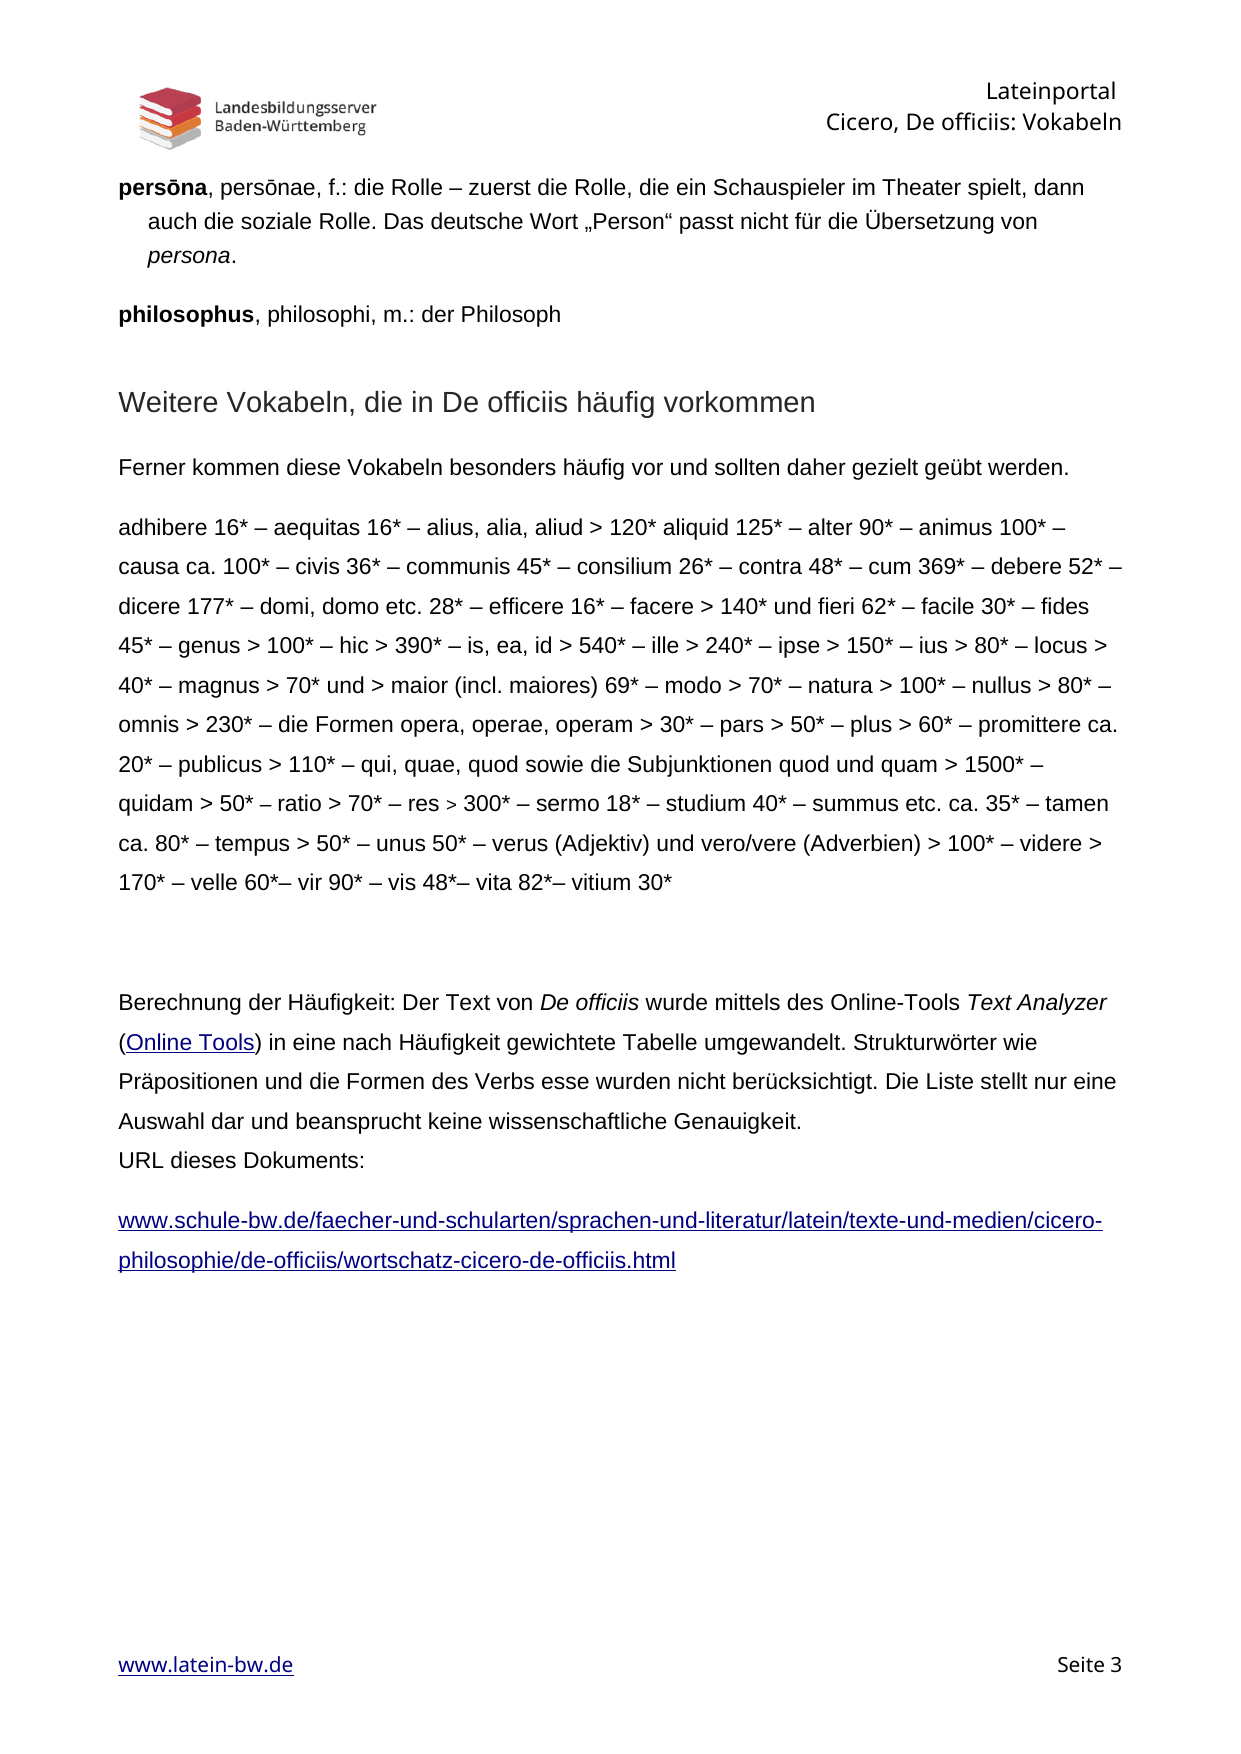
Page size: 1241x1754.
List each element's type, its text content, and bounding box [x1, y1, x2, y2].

text www.schule-bw.de/faecher-und-schularten/sprachen-und-literatur/latein/texte-und-medien/cicero-philosophie/de-officiis/wortschatz-cicero-de-officiis.html [118, 1207, 1122, 1273]
subtitle Weitere Vokabeln, die in De officiis häufig vorkommen [118, 385, 1122, 419]
text persōna, persōnae, f.: die Rolle – zuerst die Rolle, die ein Schauspieler im Theater spielt, dann auch die soziale Rolle. Das deutsche Wort „Person“ passt nicht für die Übersetzung von persona. [118, 173, 1122, 268]
text Berechnung der Häufigkeit: Der Text von De officiis wurde mittels des Online-Tools Text Analyzer (Online Tools) in eine nach Häufigkeit gewichtete Tabelle umgewandelt. Strukturwörter wie Präpositionen und die Formen des Verbs esse wurden nicht berücksichtigt. Die Liste stellt nur eine Auswahl dar und beansprucht keine wissenschaftliche Genauigkeit. URL dieses Dokuments: [118, 989, 1122, 1174]
text Ferner kommen diese Vokabeln besonders häufig vor und sollten daher gezielt geübt werden. [118, 454, 1122, 480]
text philosophus, philosophi, m.: der Philosoph [118, 301, 1122, 327]
text adhibere 16* – aequitas 16* – alius, alia, aliud > 120* aliquid 125* – alter 90* – animus 100* – causa ca. 100* – civis 36* – communis 45* – consilium 26* – contra 48* – cum 369* – debere 52* – dicere 177* – domi, domo etc. 28* – efficere 16* – facere > 140* und fieri 62* – facile 30* – fides 45* – genus > 100* – hic > 390* – is, ea, id > 540* – ille > 240* – ipse > 150* – ius > 80* – locus > 40* – magnus > 70* und > maior (incl. maiores) 69* – modo > 70* – natura > 100* – nullus > 80* – omnis > 230* – die Formen opera, operae, operam > 30* – pars > 50* – plus > 60* – promittere ca. 20* – publicus > 110* – qui, quae, quod sowie die Subjunktionen quod und quam > 1500* – quidam > 50* – ratio > 70* – res > 300* – sermo 18* – studium 40* – summus etc. ca. 35* – tamen ca. 80* – tempus > 50* – unus 50* – verus (Adjektiv) und vero/vere (Adverbien) > 100* – videre > 170* – velle 60*– vir 90* – vis 48*– vita 82*– vitium 30* [118, 514, 1122, 896]
